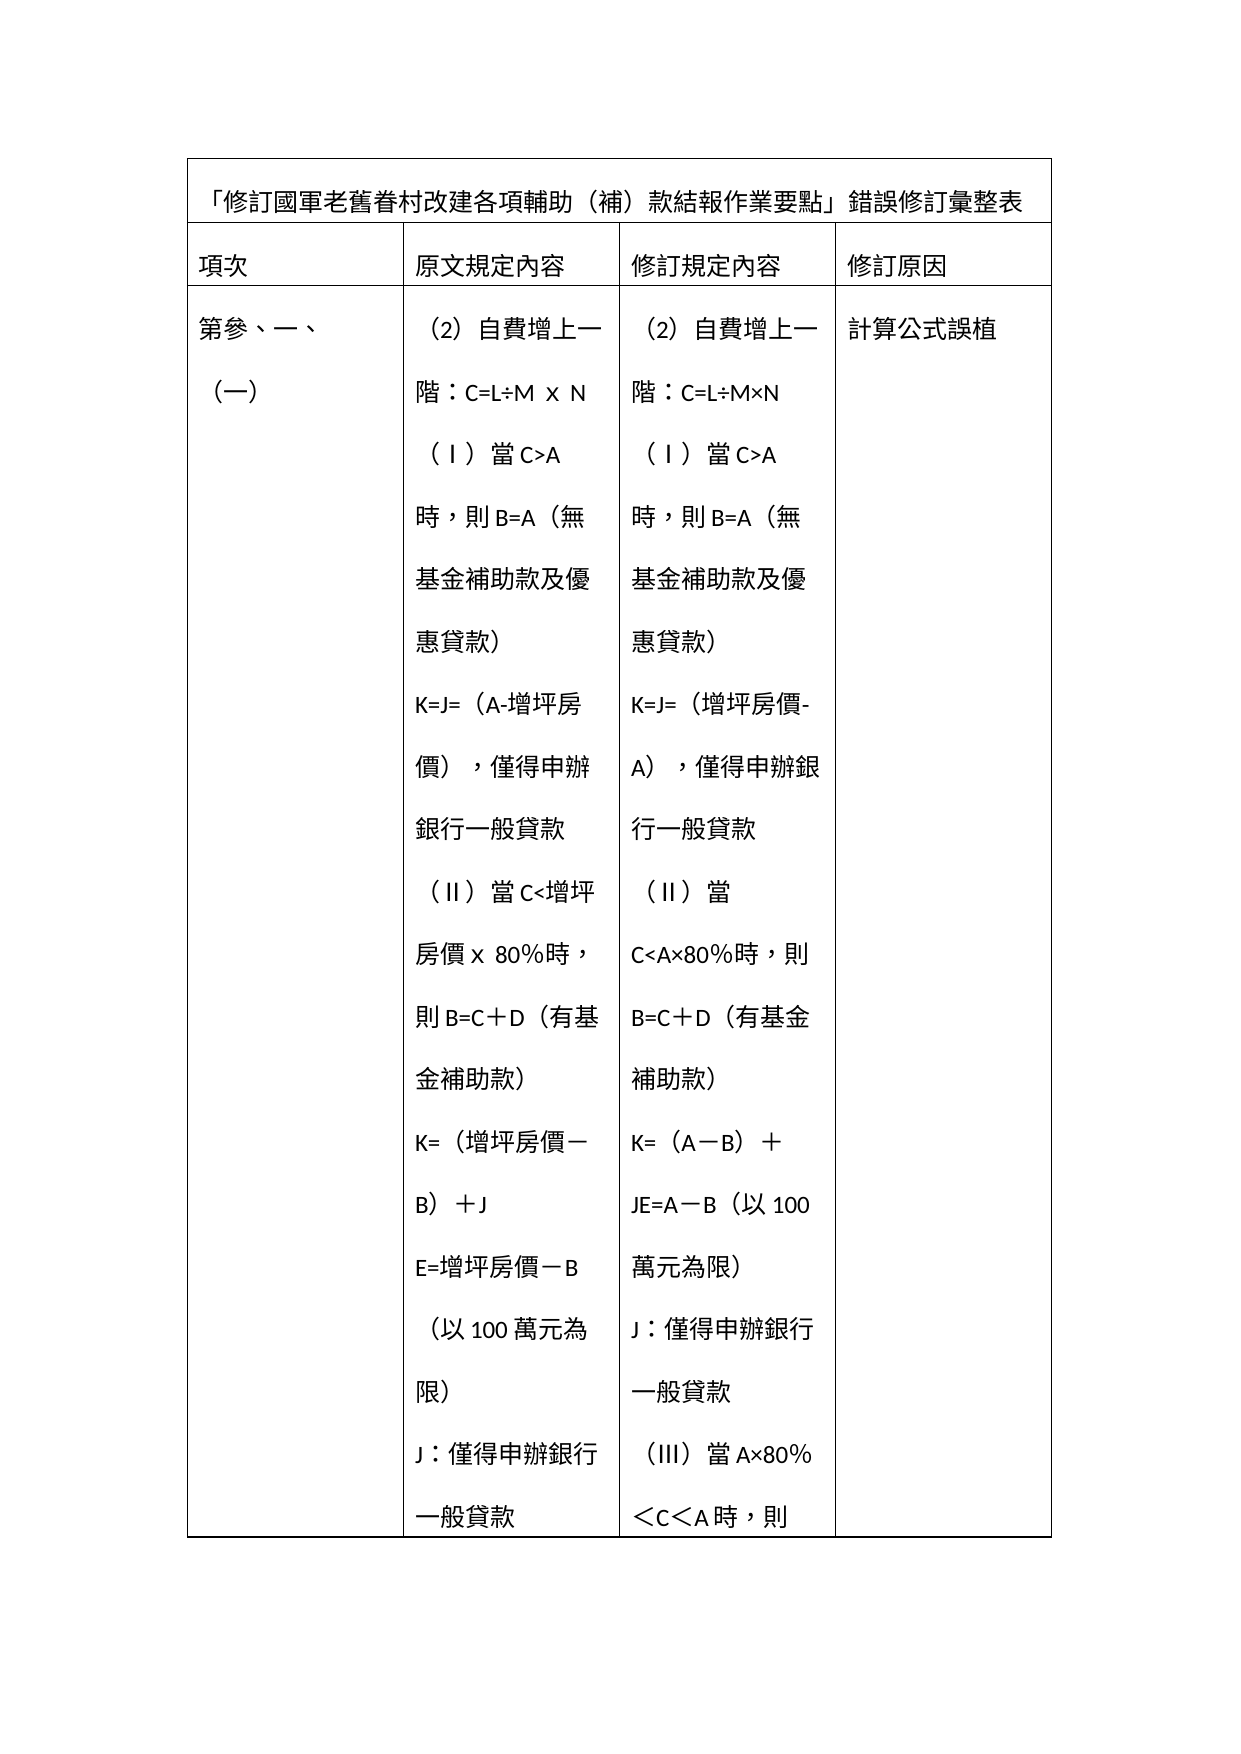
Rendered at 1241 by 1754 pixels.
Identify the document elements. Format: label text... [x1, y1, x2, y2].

table_cell 計算公式誤植 [836, 286, 1051, 1536]
table_cell （2）自費增上一階：C=L÷MｘN （Ⅰ）當C>A時，則B=A（無基金補助款及優惠貸款） K=J=（A-增坪房價），僅得申辦銀行一般貸款 （Ⅱ）當C<增坪房價ｘ80％時，則B=C＋D（有基金補助款） K=（增坪房價－B）＋J E=增坪房價－B（以100萬元為限） J：僅得申辦銀行一般貸款 [404, 286, 619, 1536]
table_cell 第參、一、（一） [188, 286, 403, 1536]
table_cell 項次 [188, 223, 403, 285]
table_cell （2）自費增上一階：C=L÷M×N （Ⅰ）當C>A時，則B=A（無基金補助款及優惠貸款） K=J=（增坪房價-A），僅得申辦銀行一般貸款 （Ⅱ）當C<A×80％時，則B=C＋D（有基金補助款） K=（A－B）＋JE=A－B（以100萬元為限） J：僅得申辦銀行一般貸款 （Ⅲ）當A×80％＜C＜A時，則 [620, 286, 835, 1536]
table_cell 原文規定內容 [404, 223, 619, 285]
table_cell 修訂原因 [836, 223, 1051, 285]
table_cell 修訂規定內容 [620, 223, 835, 285]
table_header 「修訂國軍老舊眷村改建各項輔助（補）款結報作業要點」錯誤修訂彙整表 [188, 159, 1051, 222]
